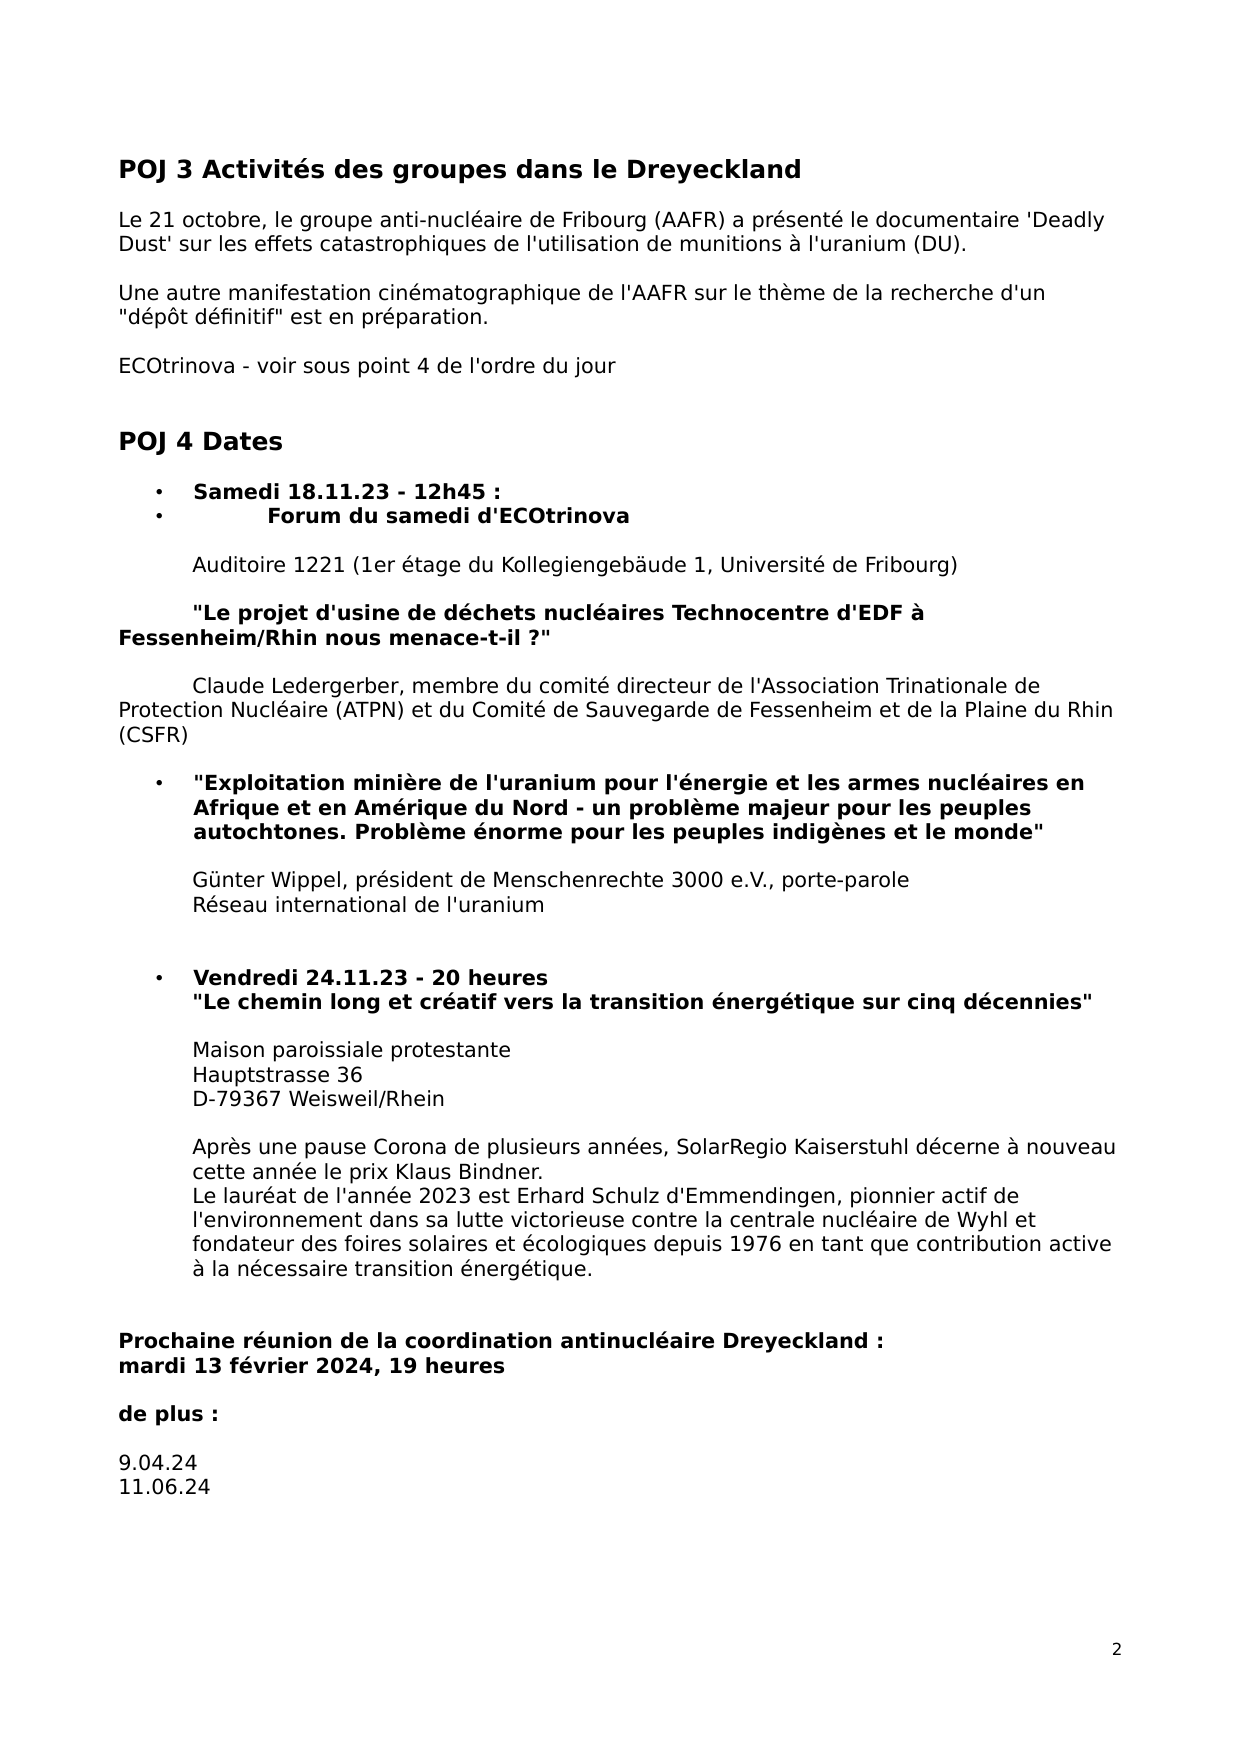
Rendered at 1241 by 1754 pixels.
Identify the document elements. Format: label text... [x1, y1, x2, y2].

text 11.06.24 [118, 1475, 1122, 1499]
text Le 21 octobre, le groupe anti-nucléaire de Fribourg (AAFR) a présenté le documentaire 'Deadly Dust' sur les effets catastrophiques de l'utilisation de munitions à l'uranium (DU). [118, 208, 1122, 257]
text "Le chemin long et créatif vers la transition énergétique sur cinq décennies" [118, 990, 1122, 1014]
text Auditoire 1221 (1er étage du Kollegiengebäude 1, Université de Fribourg) [118, 553, 1122, 577]
text Hauptstrasse 36 [118, 1063, 1122, 1087]
text Le lauréat de l'année 2023 est Erhard Schulz d'Emmendingen, pionnier actif de l'environnement dans sa lutte victorieuse contre la centrale nucléaire de Wyhl et fondateur des foires solaires et écologiques depuis 1976 en tant que contribution active à la nécessaire transition énergétique. [118, 1184, 1122, 1281]
text POJ 4 Dates [118, 427, 1122, 456]
text de plus : [118, 1402, 1122, 1427]
text "Le projet d'usine de déchets nucléaires Technocentre d'EDF à Fessenheim/Rhin nous menace-t-il ?" [118, 601, 1122, 650]
text Après une pause Corona de plusieurs années, SolarRegio Kaiserstuhl décerne à nouveau cette année le prix Klaus Bindner. [118, 1135, 1122, 1184]
text Claude Ledergerber, membre du comité directeur de l'Association Trinationale de Protection Nucléaire (ATPN) et du Comité de Sauvegarde de Fessenheim et de la Plaine du Rhin (CSFR) [118, 674, 1122, 747]
text Günter Wippel, président de Menschenrechte 3000 e.V., porte-parole [118, 868, 1122, 893]
list Samedi 18.11.23 - 12h45 : [156, 480, 1122, 504]
text POJ 3 Activités des groupes dans le Dreyeckland [118, 155, 1122, 184]
text Une autre manifestation cinématographique de l'AAFR sur le thème de la recherche d'un "dépôt définitif" est en préparation. [118, 281, 1122, 329]
text ECOtrinova - voir sous point 4 de l'ordre du jour [118, 354, 1122, 378]
list Vendredi 24.11.23 - 20 heures [156, 966, 1122, 990]
text Réseau international de l'uranium [118, 893, 1122, 917]
text 9.04.24 [118, 1451, 1122, 1475]
text mardi 13 février 2024, 19 heures [118, 1354, 1122, 1378]
text Maison paroissiale protestante [118, 1038, 1122, 1063]
text D-79367 Weisweil/Rhein [118, 1087, 1122, 1111]
text Prochaine réunion de la coordination antinucléaire Dreyeckland : [118, 1329, 1122, 1354]
list "Exploitation minière de l'uranium pour l'énergie et les armes nucléaires en Afrique et en Amérique du Nord - un problème majeur pour les peuples autochtones. Problème énorme pour les peuples indigènes et le monde" [156, 771, 1122, 844]
list Forum du samedi d'ECOtrinova [156, 504, 1122, 529]
